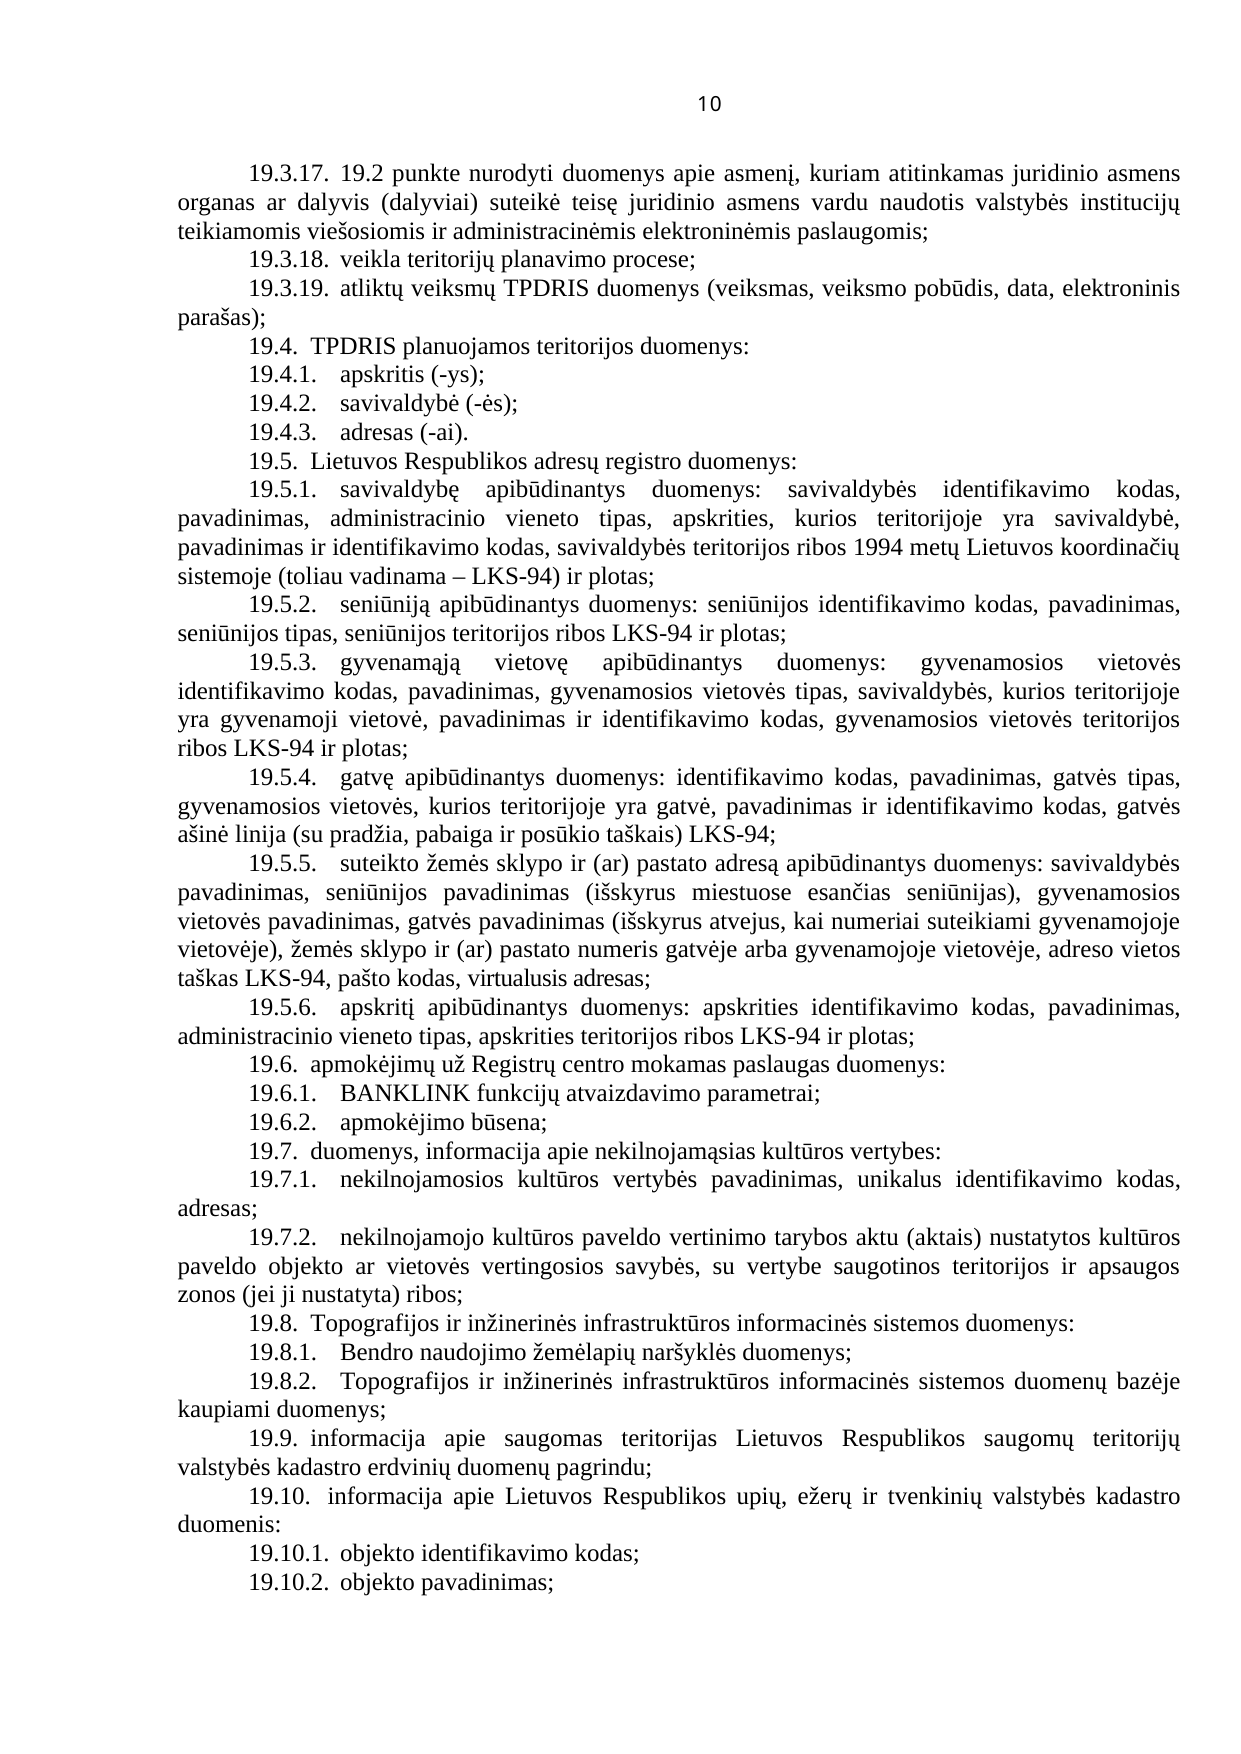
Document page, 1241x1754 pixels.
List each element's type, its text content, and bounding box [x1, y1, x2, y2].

text 19.10. informacija apie Lietuvos Respublikos upių, ežerų ir tvenkinių valstybės kadastro duomenis: [177, 1481, 1181, 1538]
text 19.8.1. Bendro naudojimo žemėlapių naršyklės duomenys; [177, 1337, 1181, 1366]
text 19.8. Topografijos ir inžinerinės infrastruktūros informacinės sistemos duomenys: [177, 1308, 1181, 1337]
text 19.8.2. Topografijos ir inžinerinės infrastruktūros informacinės sistemos duomenų bazėje kaupiami duomenys; [177, 1366, 1181, 1423]
text 19.5.6. apskritį apibūdinantys duomenys: apskrities identifikavimo kodas, pavadinimas, administracinio vieneto tipas, apskrities teritorijos ribos LKS-94 ir plotas; [177, 992, 1181, 1049]
text 19.5.4. gatvę apibūdinantys duomenys: identifikavimo kodas, pavadinimas, gatvės tipas, gyvenamosios vietovės, kurios teritorijoje yra gatvė, pavadinimas ir identifikavimo kodas, gatvės ašinė linija (su pradžia, pabaiga ir posūkio taškais) LKS-94; [177, 762, 1181, 848]
text 19.6.2. apmokėjimo būsena; [177, 1107, 1181, 1136]
text 19.6. apmokėjimų už Registrų centro mokamas paslaugas duomenys: [177, 1049, 1181, 1078]
text 19.4.1. apskritis (-ys); [177, 359, 1181, 388]
text 19.7.2. nekilnojamojo kultūros paveldo vertinimo tarybos aktu (aktais) nustatytos kultūros paveldo objekto ar vietovės vertingosios savybės, su vertybe saugotinos teritorijos ir apsaugos zonos (jei ji nustatyta) ribos; [177, 1222, 1181, 1308]
text 19.5. Lietuvos Respublikos adresų registro duomenys: [177, 446, 1181, 474]
text 19.3.19. atliktų veiksmų TPDRIS duomenys (veiksmas, veiksmo pobūdis, data, elektroninis parašas); [177, 273, 1181, 331]
text 19.4.2. savivaldybė (-ės); [177, 388, 1181, 417]
text 19.10.1. objekto identifikavimo kodas; [177, 1538, 1181, 1567]
text 19.6.1. BANKLINK funkcijų atvaizdavimo parametrai; [177, 1078, 1181, 1107]
text 19.3.18. veikla teritorijų planavimo procese; [177, 244, 1181, 273]
text 19.4. TPDRIS planuojamos teritorijos duomenys: [177, 331, 1181, 359]
text 19.5.1. savivaldybę apibūdinantys duomenys: savivaldybės identifikavimo kodas, pavadinimas, administracinio vieneto tipas, apskrities, kurios teritorijoje yra savivaldybė, pavadinimas ir identifikavimo kodas, savivaldybės teritorijos ribos 1994 metų Lietuvos koordinačių sistemoje (toliau vadinama – LKS-94) ir plotas; [177, 474, 1181, 589]
text 19.7. duomenys, informacija apie nekilnojamąsias kultūros vertybes: [177, 1136, 1181, 1164]
text 19.3.17. 19.2 punkte nurodyti duomenys apie asmenį, kuriam atitinkamas juridinio asmens organas ar dalyvis (dalyviai) suteikė teisę juridinio asmens vardu naudotis valstybės institucijų teikiamomis viešosiomis ir administracinėmis elektroninėmis paslaugomis; [177, 158, 1181, 244]
text 19.5.3. gyvenamąją vietovę apibūdinantys duomenys: gyvenamosios vietovės identifikavimo kodas, pavadinimas, gyvenamosios vietovės tipas, savivaldybės, kurios teritorijoje yra gyvenamoji vietovė, pavadinimas ir identifikavimo kodas, gyvenamosios vietovės teritorijos ribos LKS-94 ir plotas; [177, 647, 1181, 762]
text 19.10.2. objekto pavadinimas; [177, 1567, 1181, 1596]
text 19.5.2. seniūniją apibūdinantys duomenys: seniūnijos identifikavimo kodas, pavadinimas, seniūnijos tipas, seniūnijos teritorijos ribos LKS-94 ir plotas; [177, 589, 1181, 647]
text 19.9. informacija apie saugomas teritorijas Lietuvos Respublikos saugomų teritorijų valstybės kadastro erdvinių duomenų pagrindu; [177, 1423, 1181, 1481]
text 19.4.3. adresas (-ai). [177, 417, 1181, 446]
text 19.5.5. suteikto žemės sklypo ir (ar) pastato adresą apibūdinantys duomenys: savivaldybės pavadinimas, seniūnijos pavadinimas (išskyrus miestuose esančias seniūnijas), gyvenamosios vietovės pavadinimas, gatvės pavadinimas (išskyrus atvejus, kai numeriai suteikiami gyvenamojoje vietovėje), žemės sklypo ir (ar) pastato numeris gatvėje arba gyvenamojoje vietovėje, adreso vietos taškas LKS-94, pašto kodas, virtualusis adresas; [177, 848, 1181, 992]
text 19.7.1. nekilnojamosios kultūros vertybės pavadinimas, unikalus identifikavimo kodas, adresas; [177, 1164, 1181, 1222]
